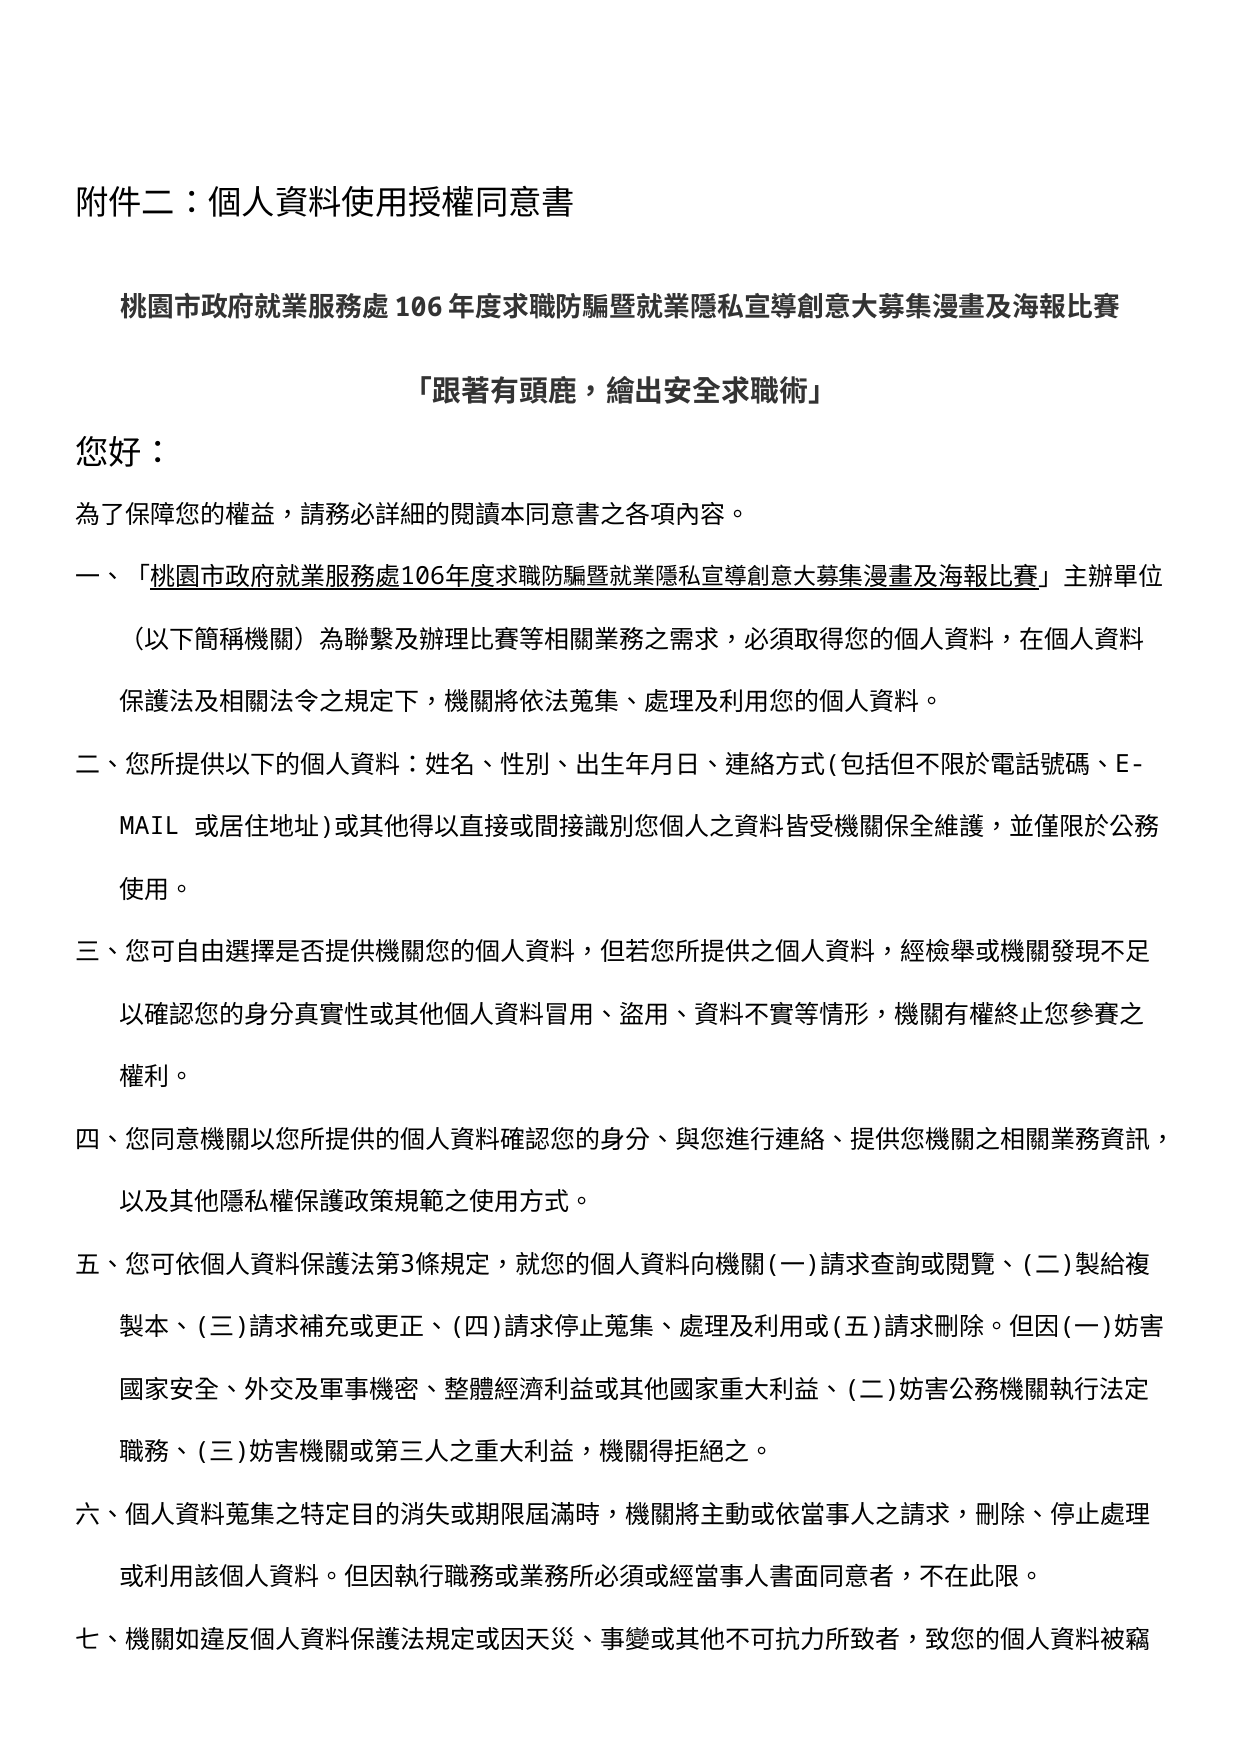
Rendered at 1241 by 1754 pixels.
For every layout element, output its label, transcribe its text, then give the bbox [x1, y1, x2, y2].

text 四、您同意機關以您所提供的個人資料確認您的身分、與您進行連絡、提供您機關之相關業務資訊，以及其他隱私權保護政策規範之使用方式。 [75, 1096, 1165, 1221]
text 二、您所提供以下的個人資料：姓名、性別、出生年月日、連絡方式(包括但不限於電話號碼、E-MAIL 或居住地址)或其他得以直接或間接識別您個人之資料皆受機關保全維護，並僅限於公務使用。 [75, 721, 1165, 908]
text 為了保障您的權益，請務必詳細的閱讀本同意書之各項內容。 [75, 471, 1165, 533]
text 七、機關如違反個人資料保護法規定或因天災、事變或其他不可抗力所致者，致您的個人資料被竊 [75, 1596, 1165, 1658]
text 六、個人資料蒐集之特定目的消失或期限屆滿時，機關將主動或依當事人之請求，刪除、停止處理或利用該個人資料。但因執行職務或業務所必須或經當事人書面同意者，不在此限。 [75, 1471, 1165, 1596]
text 桃園市政府就業服務處106年度求職防騙暨就業隱私宣導創意大募集漫畫及海報比賽 [75, 283, 1165, 324]
text 「跟著有頭鹿，繪出安全求職術」 [75, 346, 1165, 408]
text 一、「桃園市政府就業服務處106年度求職防騙暨就業隱私宣導創意大募集漫畫及海報比賽」主辦單位（以下簡稱機關）為聯繫及辦理比賽等相關業務之需求，必須取得您的個人資料，在個人資料保護法及相關法令之規定下，機關將依法蒐集、處理及利用您的個人資料。 [75, 533, 1165, 721]
text 附件二：個人資料使用授權同意書 [75, 158, 1165, 221]
text 五、您可依個人資料保護法第3條規定，就您的個人資料向機關(一)請求查詢或閱覽、(二)製給複製本、(三)請求補充或更正、(四)請求停止蒐集、處理及利用或(五)請求刪除。但因(一)妨害國家安全、外交及軍事機密、整體經濟利益或其他國家重大利益、(二)妨害公務機關執行法定職務、(三)妨害機關或第三人之重大利益，機關得拒絕之。 [75, 1221, 1165, 1471]
text 三、您可自由選擇是否提供機關您的個人資料，但若您所提供之個人資料，經檢舉或機關發現不足以確認您的身分真實性或其他個人資料冒用、盜用、資料不實等情形，機關有權終止您參賽之權利。 [75, 908, 1165, 1096]
text 您好： [75, 408, 1165, 471]
